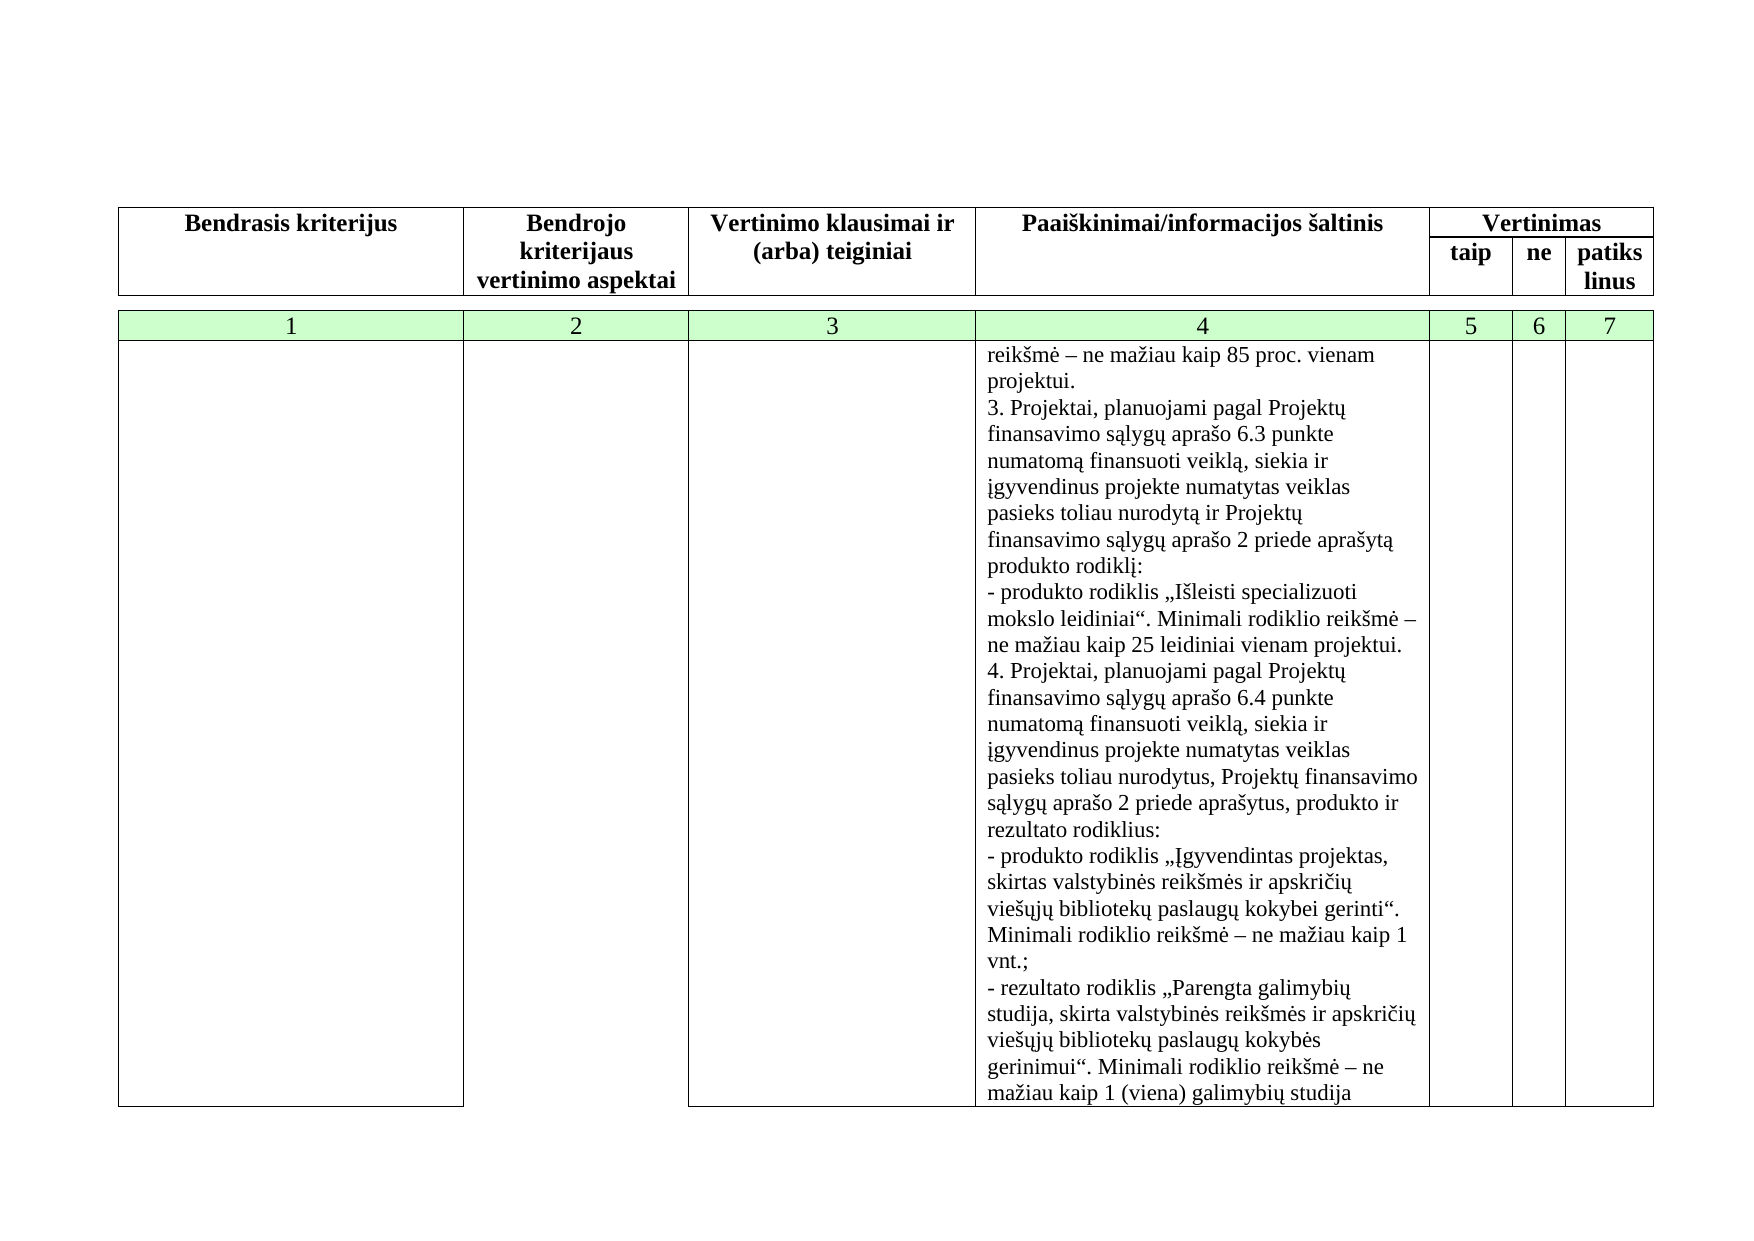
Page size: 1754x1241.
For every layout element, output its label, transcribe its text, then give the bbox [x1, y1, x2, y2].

table_cell 6 [1513, 311, 1565, 340]
table_cell [464, 296, 689, 310]
table_cell 7 [1566, 311, 1653, 340]
table_header Bendrasis kriterijus [119, 208, 463, 295]
table_cell [976, 296, 1429, 310]
table_cell [1566, 296, 1653, 310]
table_cell [1513, 341, 1565, 1106]
table_cell [119, 341, 463, 1106]
table_cell taip [1430, 238, 1512, 295]
table_cell [1429, 296, 1512, 310]
table_cell [689, 341, 975, 1106]
table_cell [1512, 296, 1566, 310]
table_header Bendrojo kriterijaus vertinimo aspektai [464, 208, 688, 295]
table_cell [1566, 341, 1653, 1106]
table_cell 5 [1430, 311, 1512, 340]
table_cell patikslinus [1566, 238, 1653, 295]
table_cell [118, 296, 464, 310]
table_cell 1 [119, 311, 463, 340]
table_cell reikšmė – ne mažiau kaip 85 proc. vienam projektui. 3. Projektai, planuojami pagal Projektų finansavimo sąlygų aprašo 6.3 punkte numatomą finansuoti veiklą, siekia ir įgyvendinus projekte numatytas veiklas pasieks toliau nurodytą ir Projektų finansavimo sąlygų aprašo 2 priede aprašytą produkto rodiklį: - produkto rodiklis „Išleisti specializuoti mokslo leidiniai“. Minimali rodiklio reikšmė – ne mažiau kaip 25 leidiniai vienam projektui. 4. Projektai, planuojami pagal Projektų finansavimo sąlygų aprašo 6.4 punkte numatomą finansuoti veiklą, siekia ir įgyvendinus projekte numatytas veiklas pasieks toliau nurodytus, Projektų finansavimo sąlygų aprašo 2 priede aprašytus, produkto ir rezultato rodiklius: - produkto rodiklis „Įgyvendintas projektas, skirtas valstybinės reikšmės ir apskričių viešųjų bibliotekų paslaugų kokybei gerinti“. Minimali rodiklio reikšmė – ne mažiau kaip 1 vnt.; - rezultato rodiklis „Parengta galimybių studija, skirta valstybinės reikšmės ir apskričių viešųjų bibliotekų paslaugų kokybės gerinimui“. Minimali rodiklio reikšmė – ne mažiau kaip 1 (viena) galimybių studija [976, 341, 1429, 1106]
table_cell 3 [689, 311, 975, 340]
table_cell 4 [976, 311, 1429, 340]
table_cell [464, 341, 688, 1106]
table_cell ne [1513, 238, 1565, 295]
table_cell 2 [464, 311, 688, 340]
table_header Vertinimo klausimai ir (arba) teiginiai [689, 208, 975, 295]
table_header Paaiškinimai/informacijos šaltinis [976, 208, 1429, 295]
table_cell [689, 296, 976, 310]
table_cell [1430, 341, 1512, 1106]
table_header Vertinimas [1430, 208, 1653, 236]
